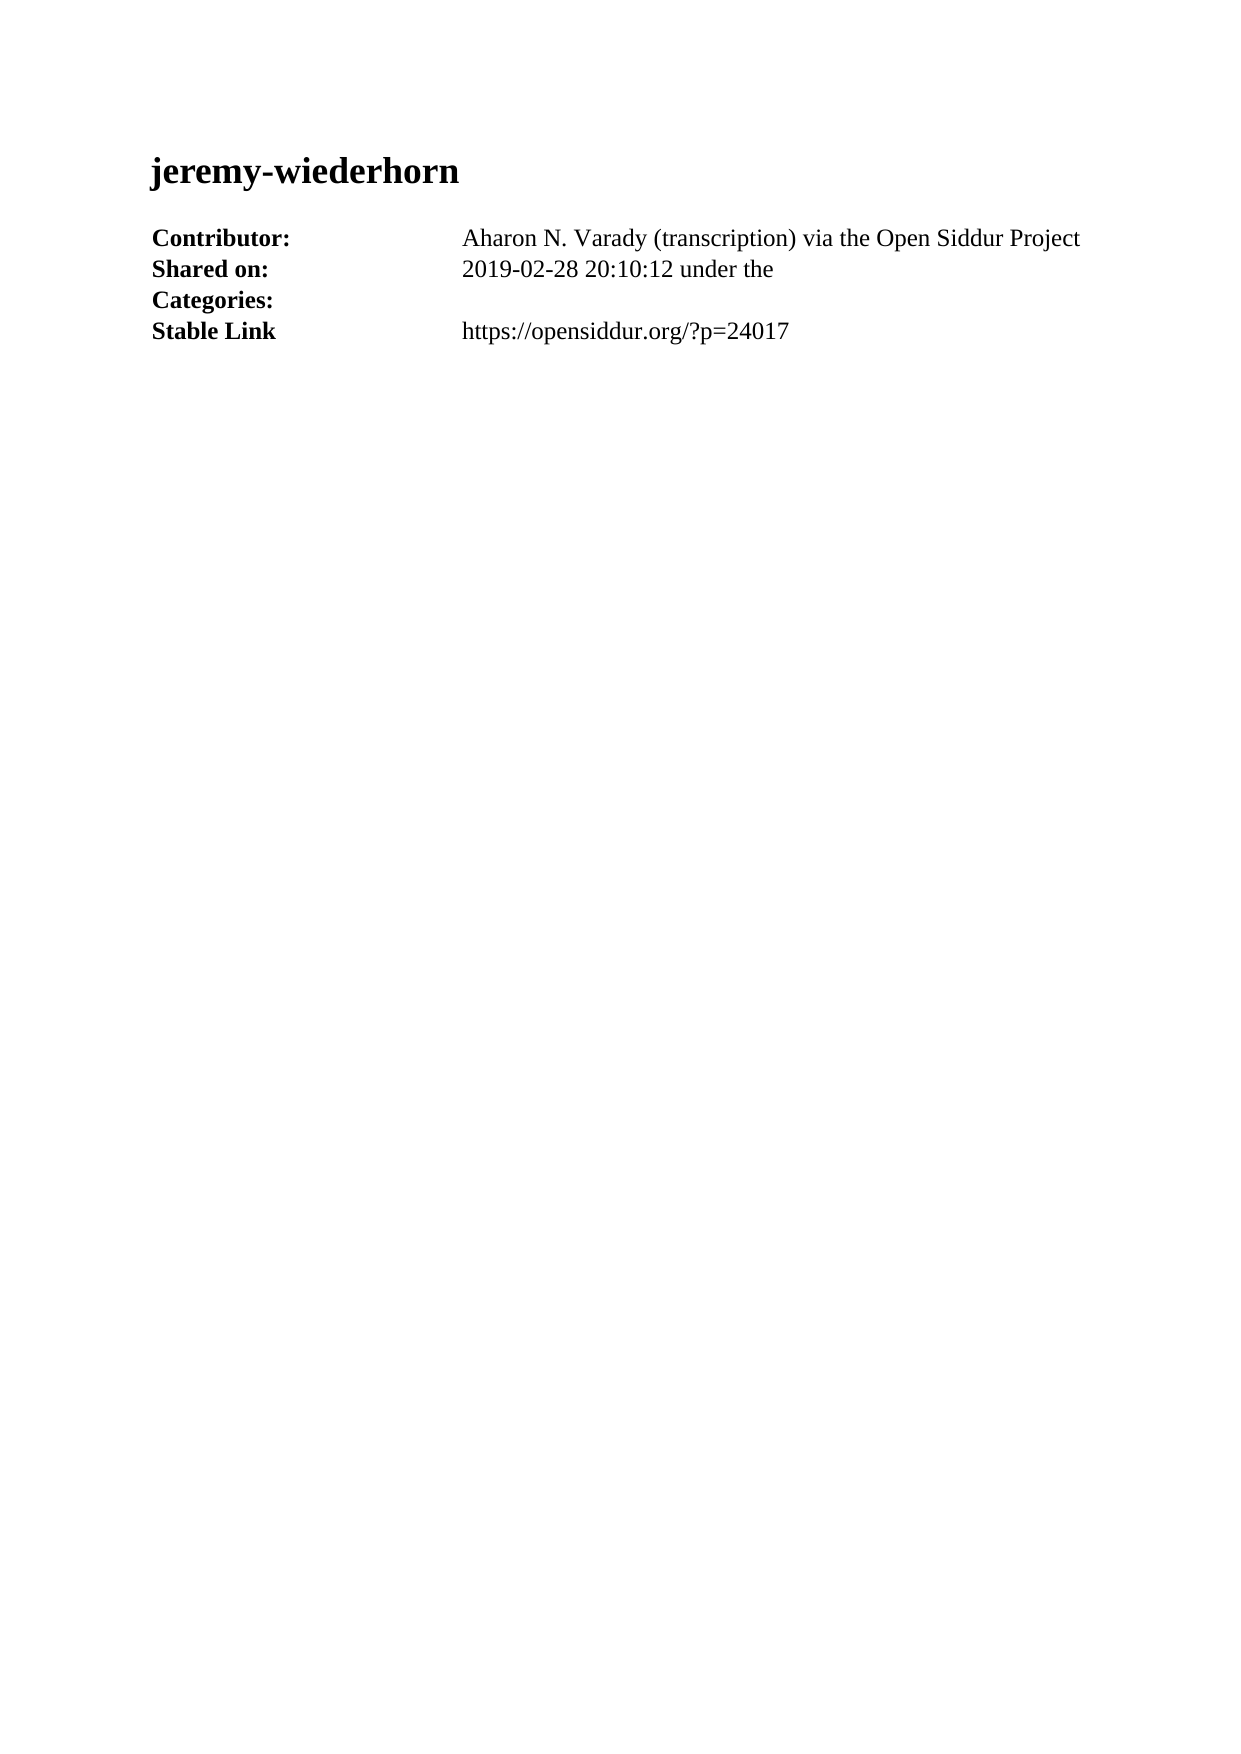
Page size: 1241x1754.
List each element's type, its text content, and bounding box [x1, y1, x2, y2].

table_cell [460, 284, 1090, 315]
table_cell Stable Link [150, 315, 460, 346]
table_cell Shared on: [150, 254, 460, 284]
table_cell 2019-02-28 20:10:12 under the [460, 254, 1090, 284]
table_header Aharon N. Varady (transcription) via the Open Siddur Project [460, 223, 1090, 253]
subtitle jeremy-wiederhorn [150, 150, 1090, 192]
table_header Contributor: [150, 223, 460, 253]
table_cell Categories: [150, 284, 460, 315]
table_cell https://opensiddur.org/?p=24017 [460, 315, 1090, 346]
